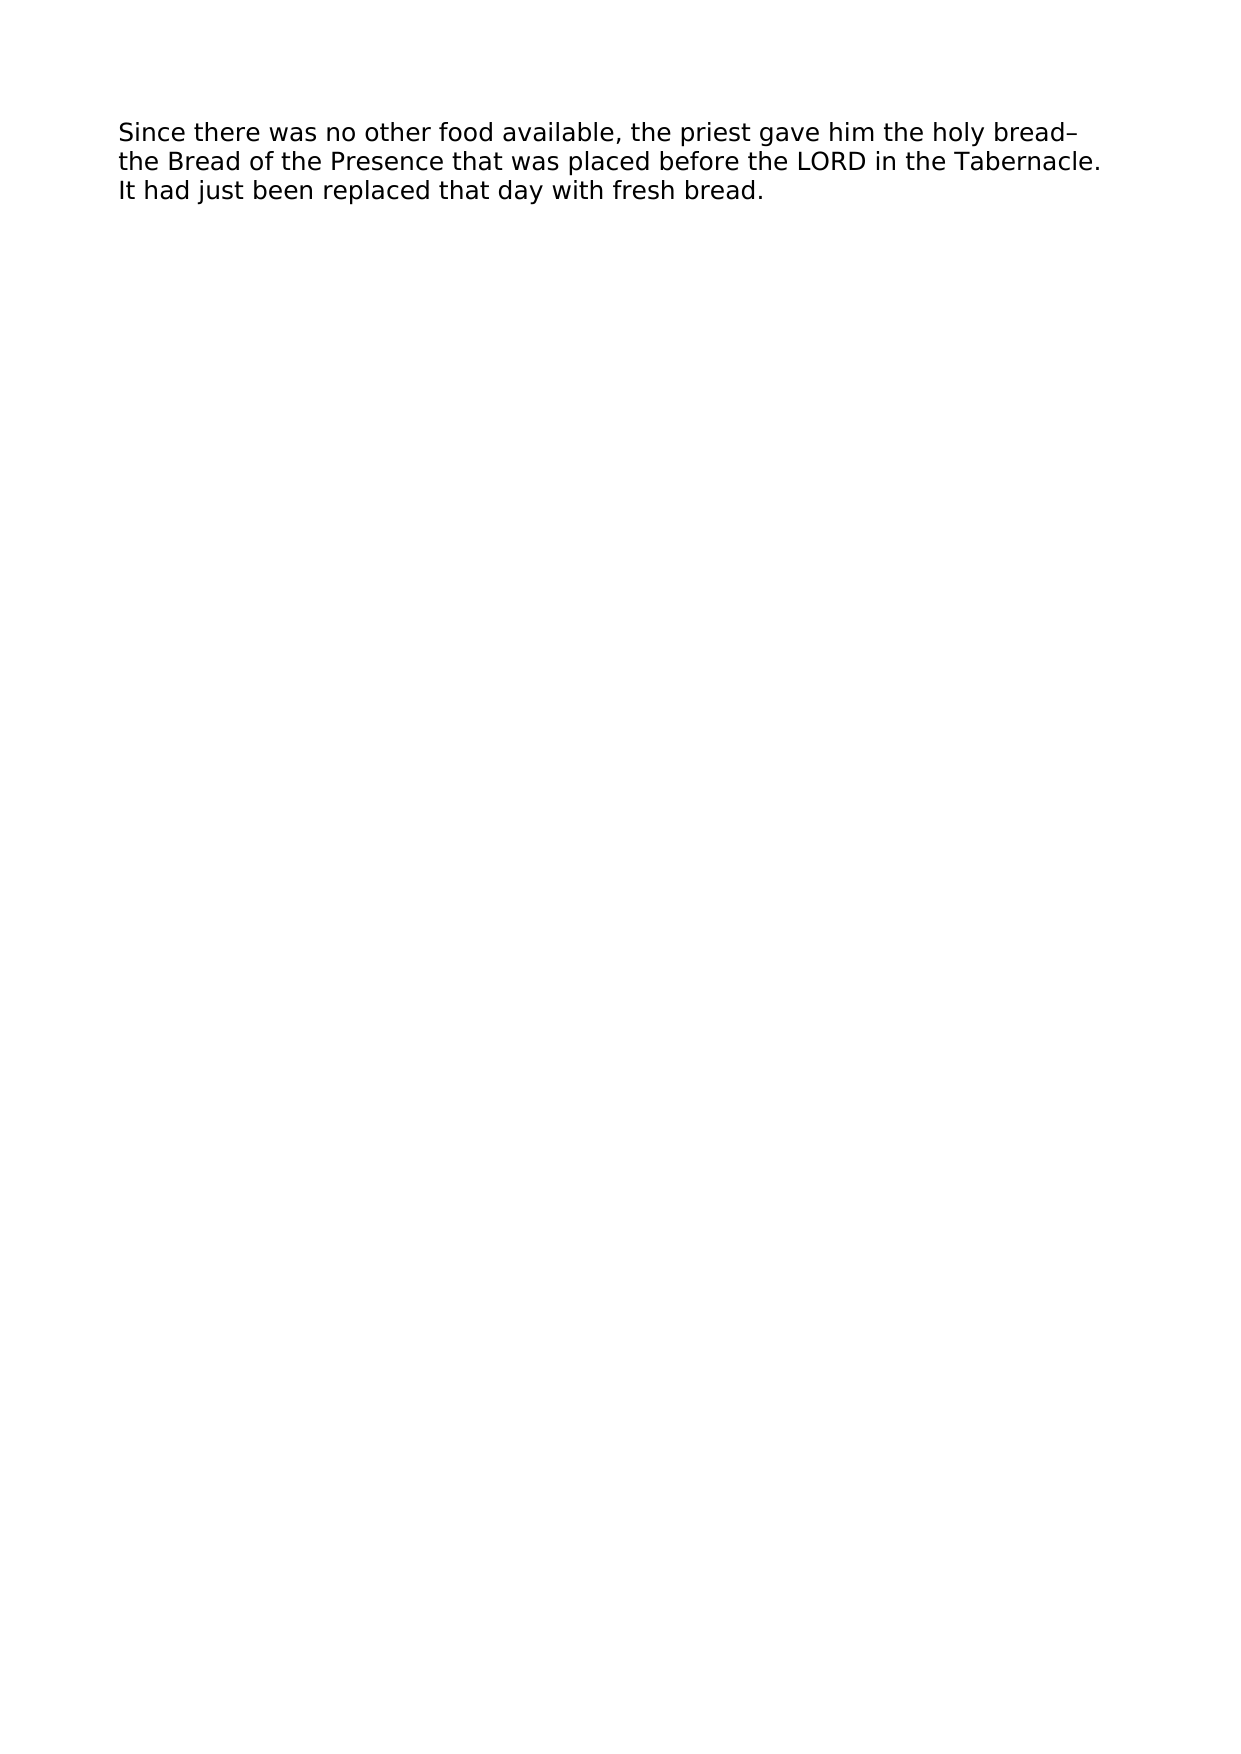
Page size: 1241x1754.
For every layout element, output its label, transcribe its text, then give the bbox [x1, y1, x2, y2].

text Since there was no other food available, the priest gave him the holy bread– the Bread of the Presence that was placed before the LORD in the Tabernacle. It had just been replaced that day with fresh bread. [118, 118, 1122, 206]
